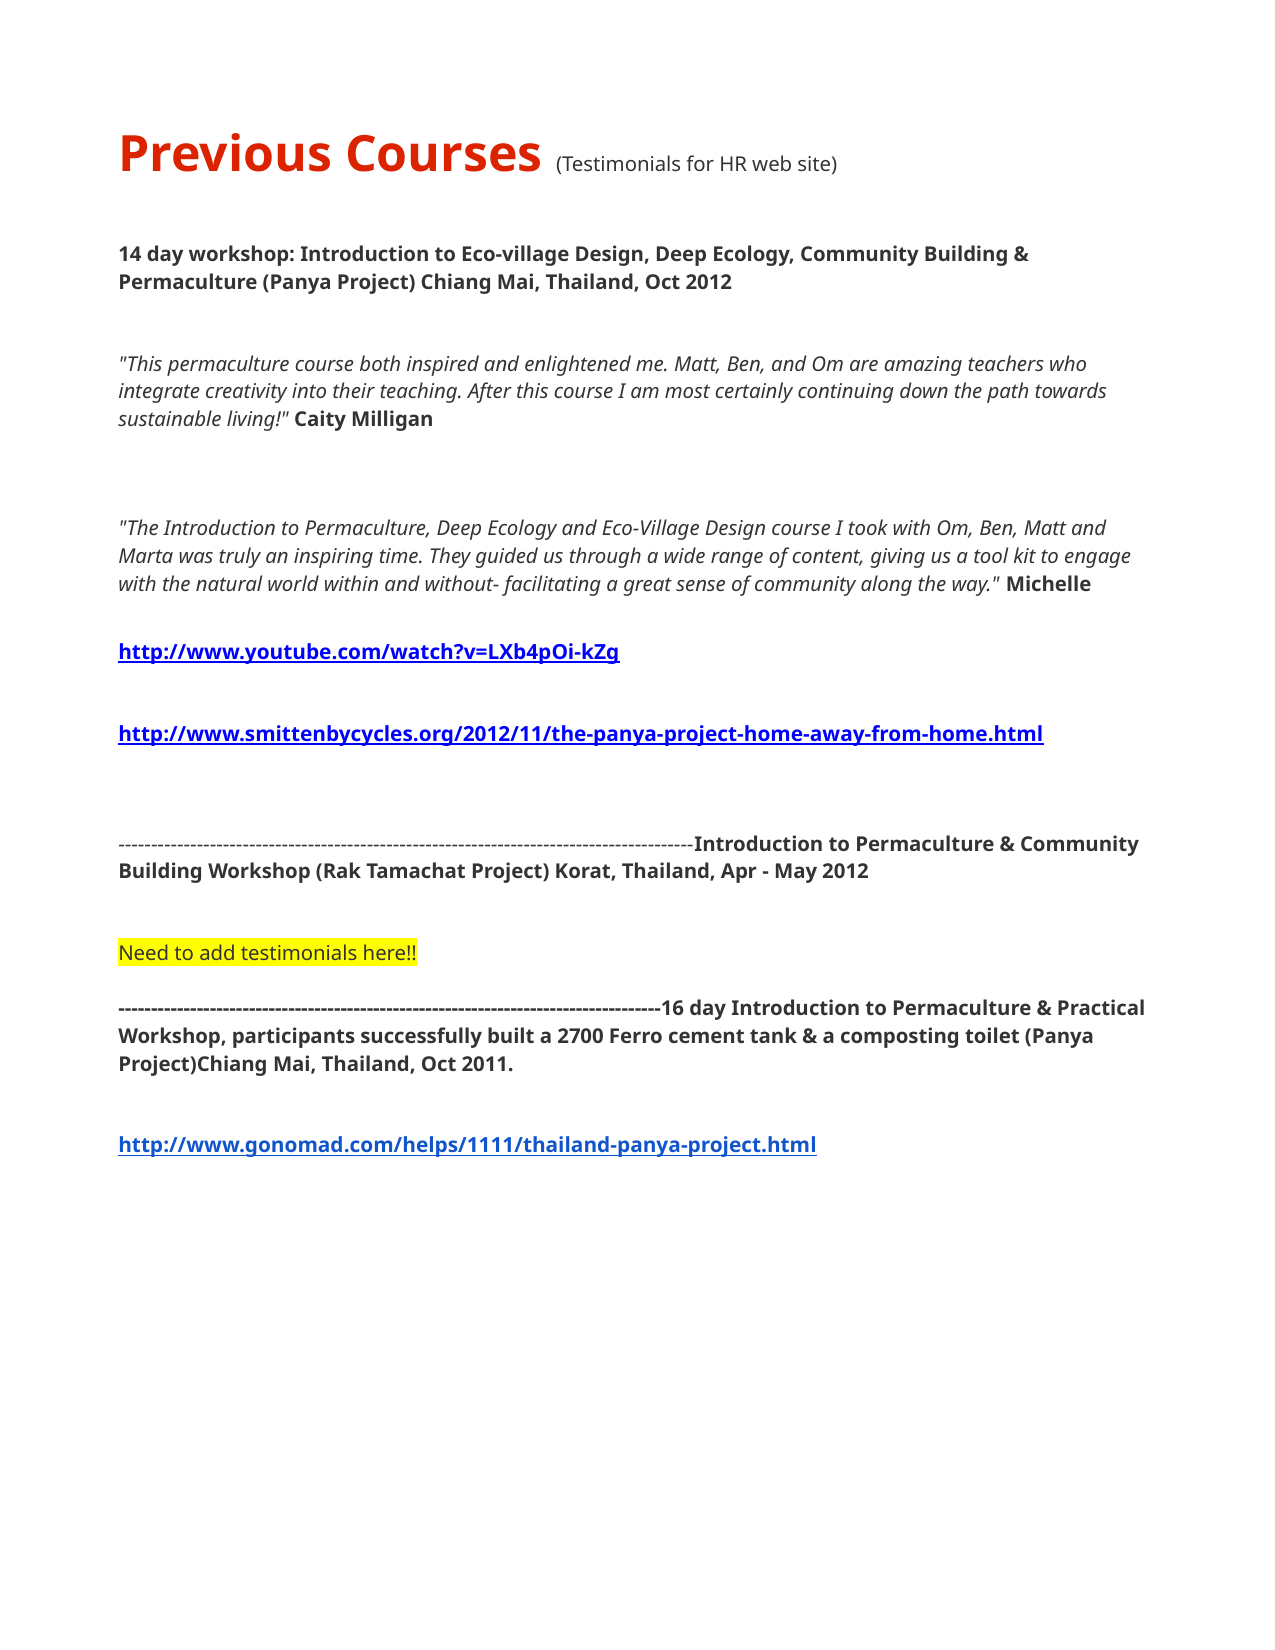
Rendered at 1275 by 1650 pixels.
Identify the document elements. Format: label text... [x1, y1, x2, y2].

text Previous Courses (Testimonials for HR web site) [118, 118, 1157, 186]
text http://www.youtube.com/watch?v=LXb4pOi-kZg [118, 609, 1157, 666]
text ----------------------------------------------------------------------------------------Introduction to Permaculture & Community Building Workshop (Rak Tamachat Project) Korat, Thailand, Apr - May 2012 [118, 801, 1157, 884]
text "This permaculture course both inspired and enlightened me. Matt, Ben, and Om are amazing teachers who integrate creativity into their teaching. After this course I am most certainly continuing down the path towards sustainable living!" Caity Milligan [118, 349, 1157, 432]
text http://www.gonomad.com/helps/1111/thailand-panya-project.html [118, 1131, 1157, 1159]
text http://www.smittenbycycles.org/2012/11/the-panya-project-home-away-from-home.html [118, 719, 1157, 748]
text Need to add testimonials here!! -----------------------------------------------------------------------------------16 day Introduction to Permaculture & Practical Workshop, participants successfully built a 2700 Ferro cement tank & a composting toilet (Panya Project)Chiang Mai, Thailand, Oct 2011. [118, 938, 1157, 1077]
text "The Introduction to Permaculture, Deep Ecology and Eco-Village Design course I took with Om, Ben, Matt and Marta was truly an inspiring time. They guided us through a wide range of content, giving us a tool kit to engage with the natural world within and without- facilitating a great sense of community along the way." Michelle [118, 486, 1157, 597]
text 14 day workshop: Introduction to Eco‐village Design, Deep Ecology, Community Building & Permaculture (Panya Project) Chiang Mai, Thailand, Oct 2012 [118, 240, 1157, 295]
